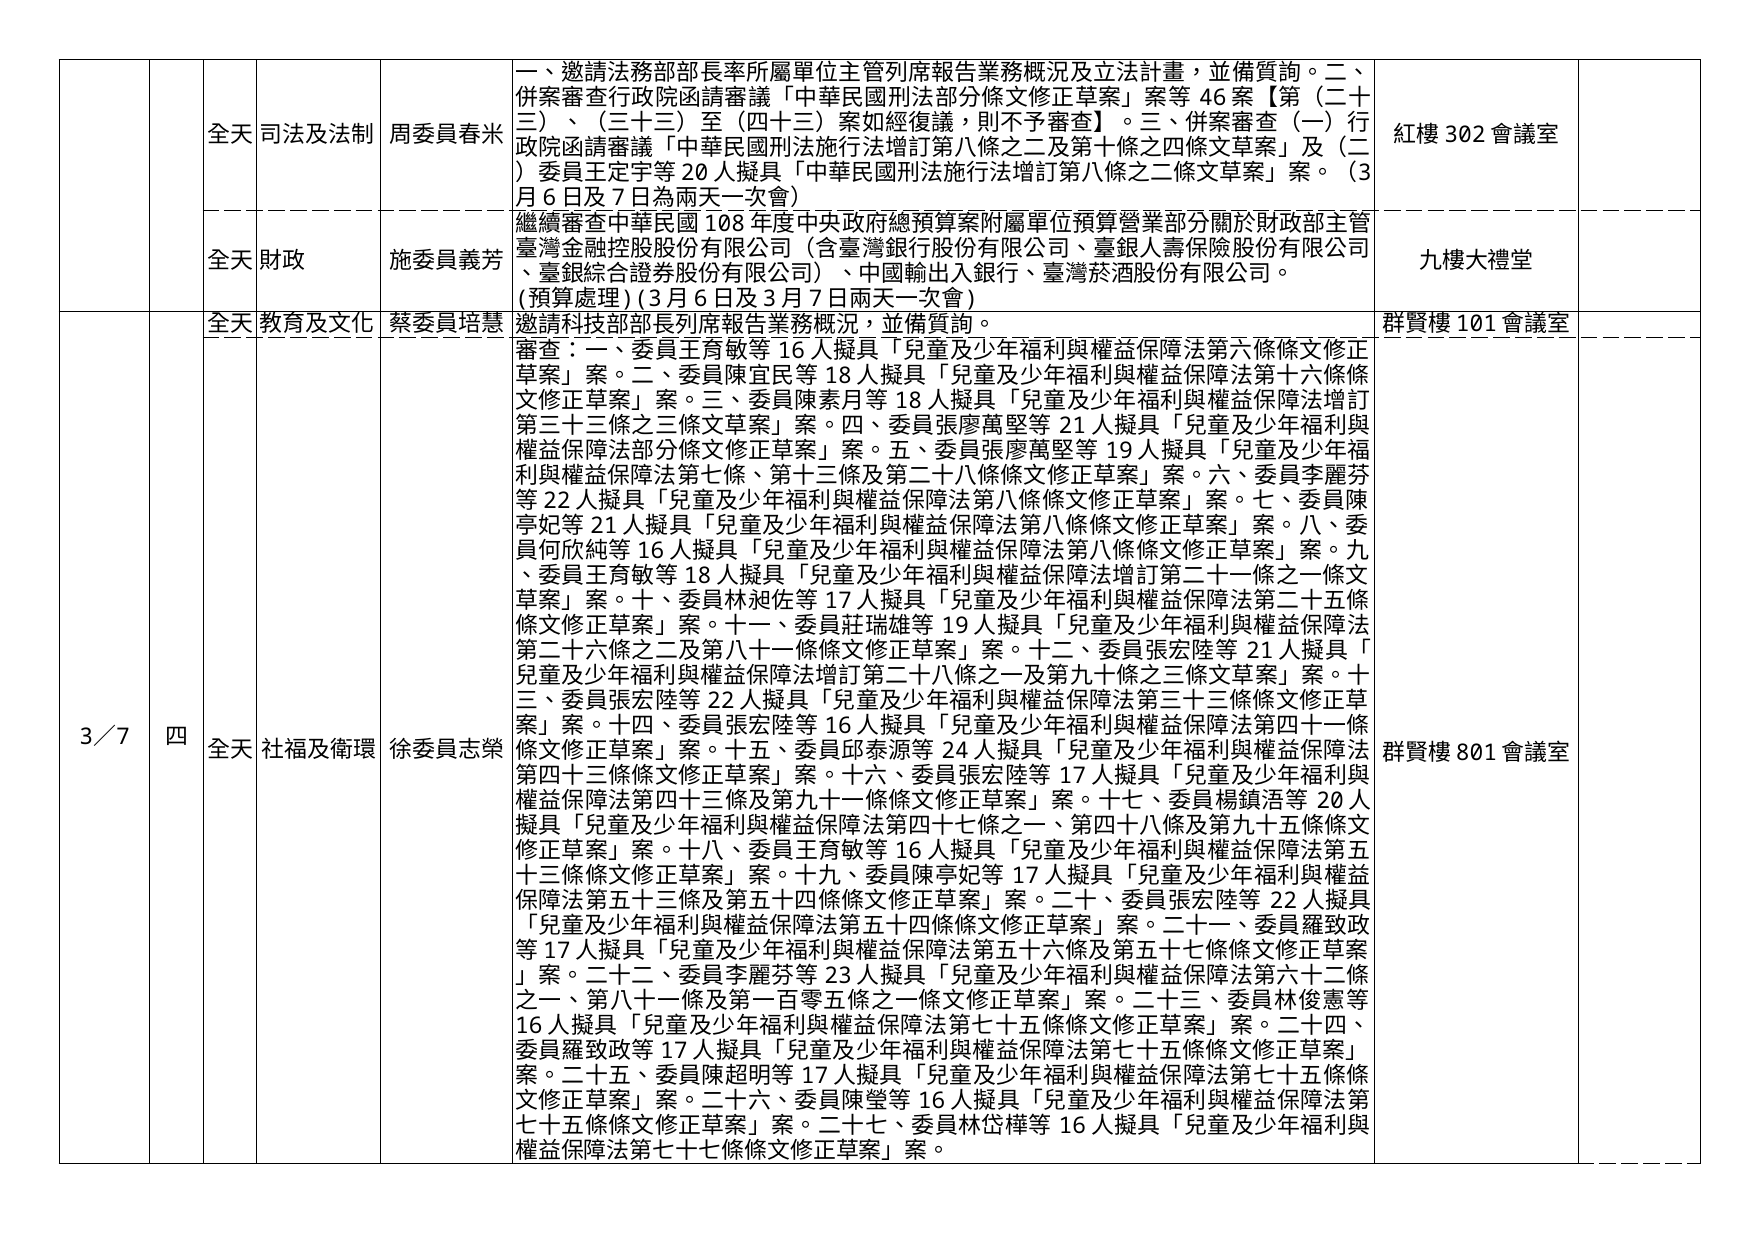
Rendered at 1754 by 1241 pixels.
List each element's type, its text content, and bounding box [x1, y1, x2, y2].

table_cell 施委員義芳 [381, 210, 512, 311]
table_cell 審查：一、委員王育敏等16人擬具「兒童及少年福利與權益保障法第六條條文修正草案」案。二、委員陳宜民等18人擬具「兒童及少年福利與權益保障法第十六條條文修正草案」案。三、委員陳素月等18人擬具「兒童及少年福利與權益保障法增訂第三十三條之三條文草案」案。四、委員張廖萬堅等21人擬具「兒童及少年福利與權益保障法部分條文修正草案」案。五、委員張廖萬堅等19人擬具「兒童及少年福利與權益保障法第七條、第十三條及第二十八條條文修正草案」案。六、委員李麗芬等22人擬具「兒童及少年福利與權益保障法第八條條文修正草案」案。七、委員陳亭妃等21人擬具「兒童及少年福利與權益保障法第八條條文修正草案」案。八、委員何欣純等16人擬具「兒童及少年福利與權益保障法第八條條文修正草案」案。九、委員王育敏等18人擬具「兒童及少年福利與權益保障法增訂第二十一條之一條文草案」案。十、委員林昶佐等17人擬具「兒童及少年福利與權益保障法第二十五條條文修正草案」案。十一、委員莊瑞雄等19人擬具「兒童及少年福利與權益保障法第二十六條之二及第八十一條條文修正草案」案。十二、委員張宏陸等21人擬具「兒童及少年福利與權益保障法增訂第二十八條之一及第九十條之三條文草案」案。十三、委員張宏陸等22人擬具「兒童及少年福利與權益保障法第三十三條條文修正草案」案。十四、委員張宏陸等16人擬具「兒童及少年福利與權益保障法第四十一條條文修正草案」案。十五、委員邱泰源等24人擬具「兒童及少年福利與權益保障法第四十三條條文修正草案」案。十六、委員張宏陸等17人擬具「兒童及少年福利與權益保障法第四十三條及第九十一條條文修正草案」案。十七、委員楊鎮浯等20人擬具「兒童及少年福利與權益保障法第四十七條之一、第四十八條及第九十五條條文修正草案」案。十八、委員王育敏等16人擬具「兒童及少年福利與權益保障法第五十三條條文修正草案」案。十九、委員陳亭妃等17人擬具「兒童及少年福利與權益保障法第五十三條及第五十四條條文修正草案」案。二十、委員張宏陸等22人擬具「兒童及少年福利與權益保障法第五十四條條文修正草案」案。二十一、委員羅致政等17人擬具「兒童及少年福利與權益保障法第五十六條及第五十七條條文修正草案」案。二十二、委員李麗芬等23人擬具「兒童及少年福利與權益保障法第六十二條之一、第八十一條及第一百零五條之一條文修正草案」案。二十三、委員林俊憲等16人擬具「兒童及少年福利與權益保障法第七十五條條文修正草案」案。二十四、委員羅致政等17人擬具「兒童及少年福利與權益保障法第七十五條條文修正草案」案。二十五、委員陳超明等17人擬具「兒童及少年福利與權益保障法第七十五條條文修正草案」案。二十六、委員陳瑩等16人擬具「兒童及少年福利與權益保障法第七十五條條文修正草案」案。二十七、委員林岱樺等16人擬具「兒童及少年福利與權益保障法第七十七條條文修正草案」案。 [513, 337, 1374, 1163]
table_cell 3／7 [60, 312, 149, 1163]
table_cell 全天 [204, 337, 256, 1163]
table_cell 社福及衛環 [257, 337, 380, 1163]
table_cell 紅樓302會議室 [1375, 60, 1578, 210]
table_cell 全天 [204, 60, 256, 210]
table_cell 一、邀請法務部部長率所屬單位主管列席報告業務概況及立法計畫，並備質詢。二、併案審查行政院函請審議「中華民國刑法部分條文修正草案」案等46案【第（二十三）、（三十三）至（四十三）案如經復議，則不予審查】。三、併案審查（一）行政院函請審議「中華民國刑法施行法增訂第八條之二及第十條之四條文草案」及（二）委員王定宇等20人擬具「中華民國刑法施行法增訂第八條之二條文草案」案。（3月6日及7日為兩天一次會） [513, 60, 1374, 210]
table_cell 群賢樓101會議室 [1375, 312, 1578, 337]
table_cell 司法及法制 [257, 60, 380, 210]
table_cell 徐委員志榮 [381, 337, 512, 1163]
table_cell 財政 [257, 210, 380, 311]
table_cell 全天 [204, 312, 256, 337]
table_cell 教育及文化 [257, 312, 380, 337]
table_cell [1579, 210, 1700, 311]
table_cell [1579, 337, 1700, 1163]
table_cell [60, 60, 149, 311]
table_cell [150, 60, 203, 311]
table_cell 全天 [204, 210, 256, 311]
table_cell [1579, 60, 1700, 210]
table_cell 九樓大禮堂 [1375, 210, 1578, 311]
table_cell 蔡委員培慧 [381, 312, 512, 337]
table_cell [1579, 312, 1700, 337]
table_cell 周委員春米 [381, 60, 512, 210]
table_cell 邀請科技部部長列席報告業務概況，並備質詢。 [513, 312, 1374, 337]
table_cell 群賢樓801會議室 [1375, 337, 1578, 1163]
table_cell 四 [150, 312, 203, 1163]
table_cell 繼續審查中華民國108年度中央政府總預算案附屬單位預算營業部分關於財政部主管臺灣金融控股股份有限公司（含臺灣銀行股份有限公司、臺銀人壽保險股份有限公司、臺銀綜合證券股份有限公司）、中國輸出入銀行、臺灣菸酒股份有限公司。 (預算處理)(3月6日及3月7日兩天一次會) [513, 210, 1374, 311]
